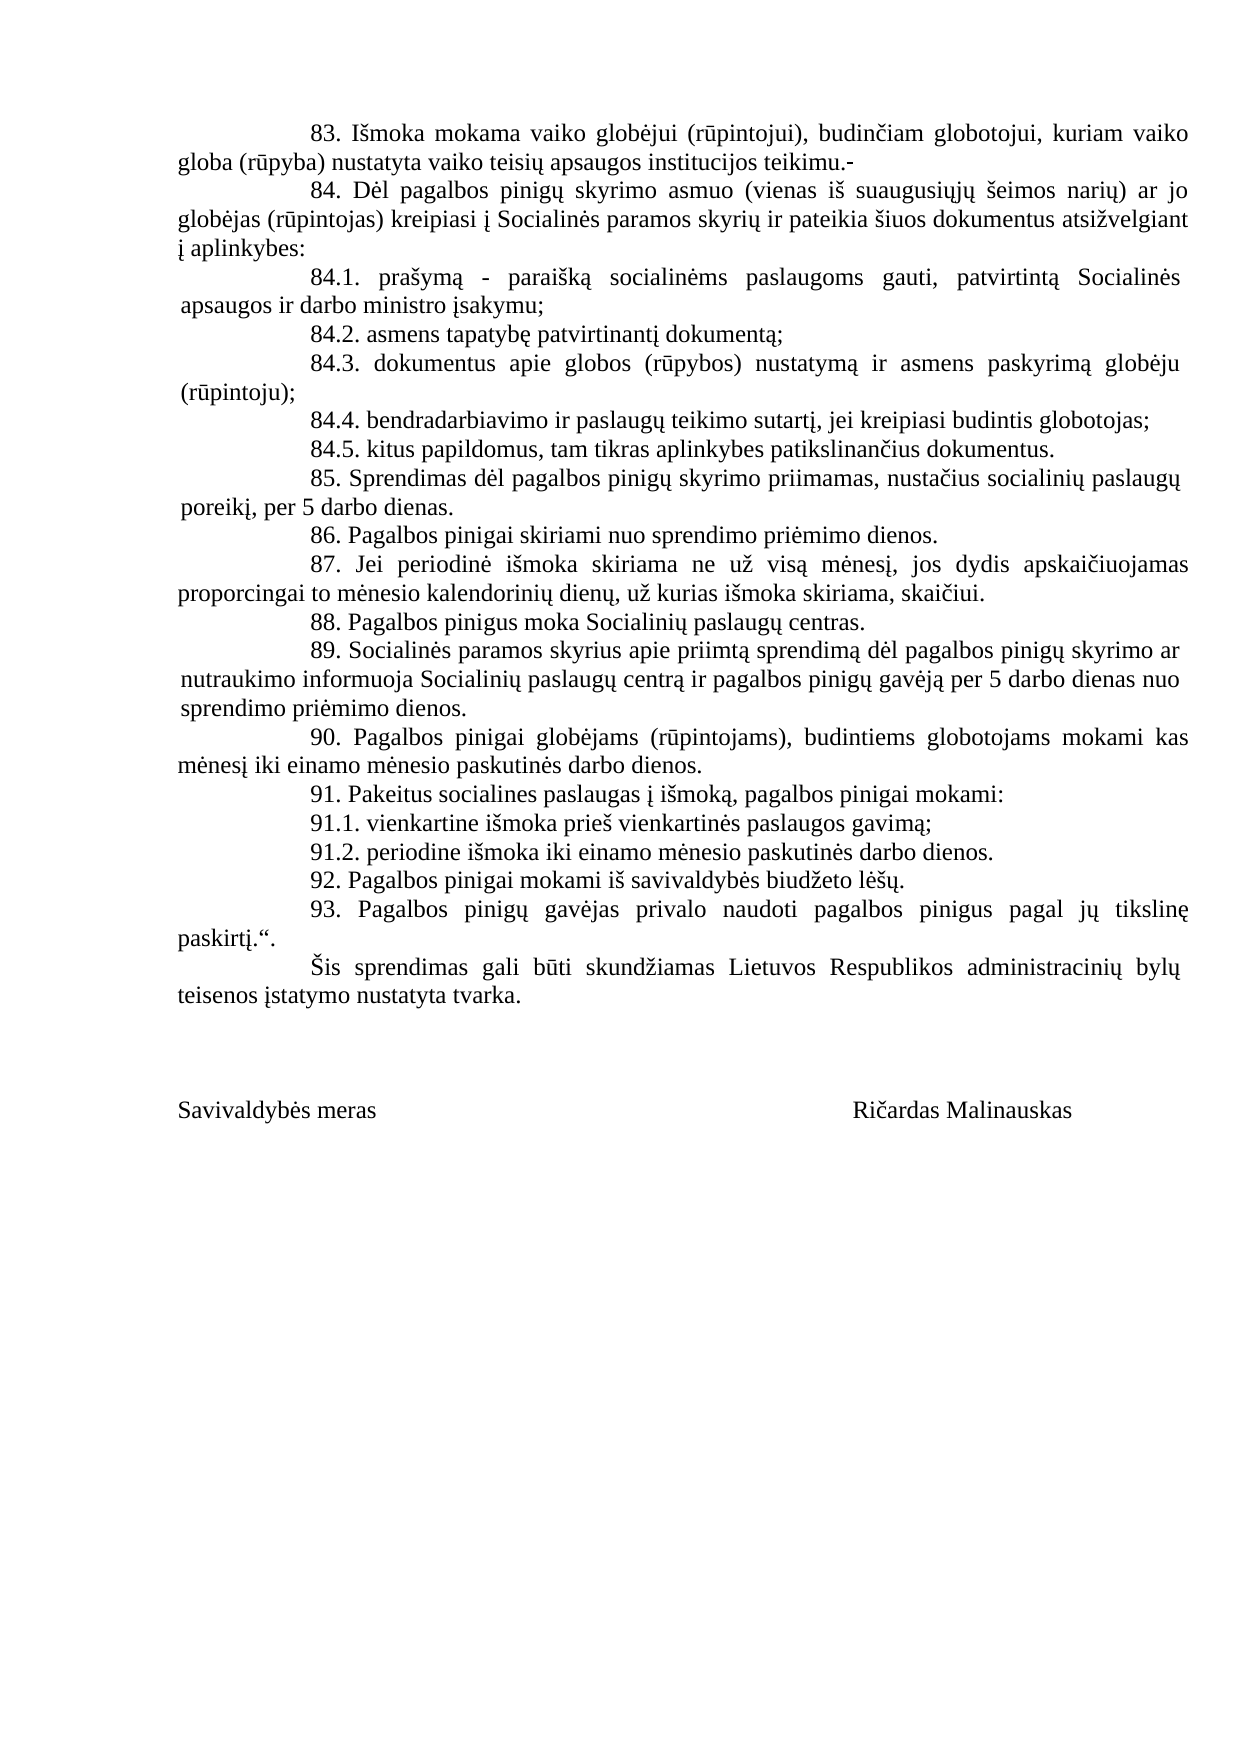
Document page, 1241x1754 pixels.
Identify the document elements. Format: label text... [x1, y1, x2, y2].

text 89. Socialinės paramos skyrius apie priimtą sprendimą dėl pagalbos pinigų skyrimo ar nutraukimo informuoja Socialinių paslaugų centrą ir pagalbos pinigų gavėją per 5 darbo dienas nuo sprendimo priėmimo dienos. [180, 636, 1181, 722]
text 88. Pagalbos pinigus moka Socialinių paslaugų centras. [180, 607, 1181, 636]
text 84.1. prašymą - paraišką socialinėms paslaugoms gauti, patvirtintą Socialinės apsaugos ir darbo ministro įsakymu; [180, 262, 1181, 319]
text 84.3. dokumentus apie globos (rūpybos) nustatymą ir asmens paskyrimą globėju (rūpintoju); [180, 348, 1181, 406]
text 84.2. asmens tapatybę patvirtinantį dokumentą; [180, 319, 1181, 348]
text 84.5. kitus papildomus, tam tikras aplinkybes patikslinančius dokumentus. [180, 434, 1181, 463]
text 87. Jei periodinė išmoka skiriama ne už visą mėnesį, jos dydis apskaičiuojamas proporcingai to mėnesio kalendorinių dienų, už kurias išmoka skiriama, skaičiui. [177, 549, 1189, 607]
text 91.2. periodine išmoka iki einamo mėnesio paskutinės darbo dienos. [177, 837, 1189, 866]
text 90. Pagalbos pinigai globėjams (rūpintojams), budintiems globotojams mokami kas mėnesį iki einamo mėnesio paskutinės darbo dienos. [177, 722, 1189, 779]
text 91.1. vienkartine išmoka prieš vienkartinės paslaugos gavimą; [177, 808, 1189, 837]
text 91. Pakeitus socialines paslaugas į išmoką, pagalbos pinigai mokami: [177, 779, 1189, 808]
text 83. Išmoka mokama vaiko globėjui (rūpintojui), budinčiam globotojui, kuriam vaiko globa (rūpyba) nustatyta vaiko teisių apsaugos institucijos teikimu. [177, 118, 1189, 176]
text 92. Pagalbos pinigai mokami iš savivaldybės biudžeto lėšų. [177, 866, 1189, 894]
text 84.4. bendradarbiavimo ir paslaugų teikimo sutartį, jei kreipiasi budintis globotojas; [180, 406, 1181, 434]
text 93. Pagalbos pinigų gavėjas privalo naudoti pagalbos pinigus pagal jų tikslinę paskirtį.“. [177, 894, 1189, 952]
text Savivaldybės meras Ričardas Malinauskas [177, 1096, 1181, 1124]
text Šis sprendimas gali būti skundžiamas Lietuvos Respublikos administracinių bylų teisenos įstatymo nustatyta tvarka. [177, 952, 1181, 1009]
text 85. Sprendimas dėl pagalbos pinigų skyrimo priimamas, nustačius socialinių paslaugų poreikį, per 5 darbo dienas. [180, 463, 1181, 521]
text 86. Pagalbos pinigai skiriami nuo sprendimo priėmimo dienos. [177, 521, 1189, 549]
text 84. Dėl pagalbos pinigų skyrimo asmuo (vienas iš suaugusiųjų šeimos narių) ar jo globėjas (rūpintojas) kreipiasi į Socialinės paramos skyrių ir pateikia šiuos dokumentus atsižvelgiant į aplinkybes: [177, 176, 1189, 262]
